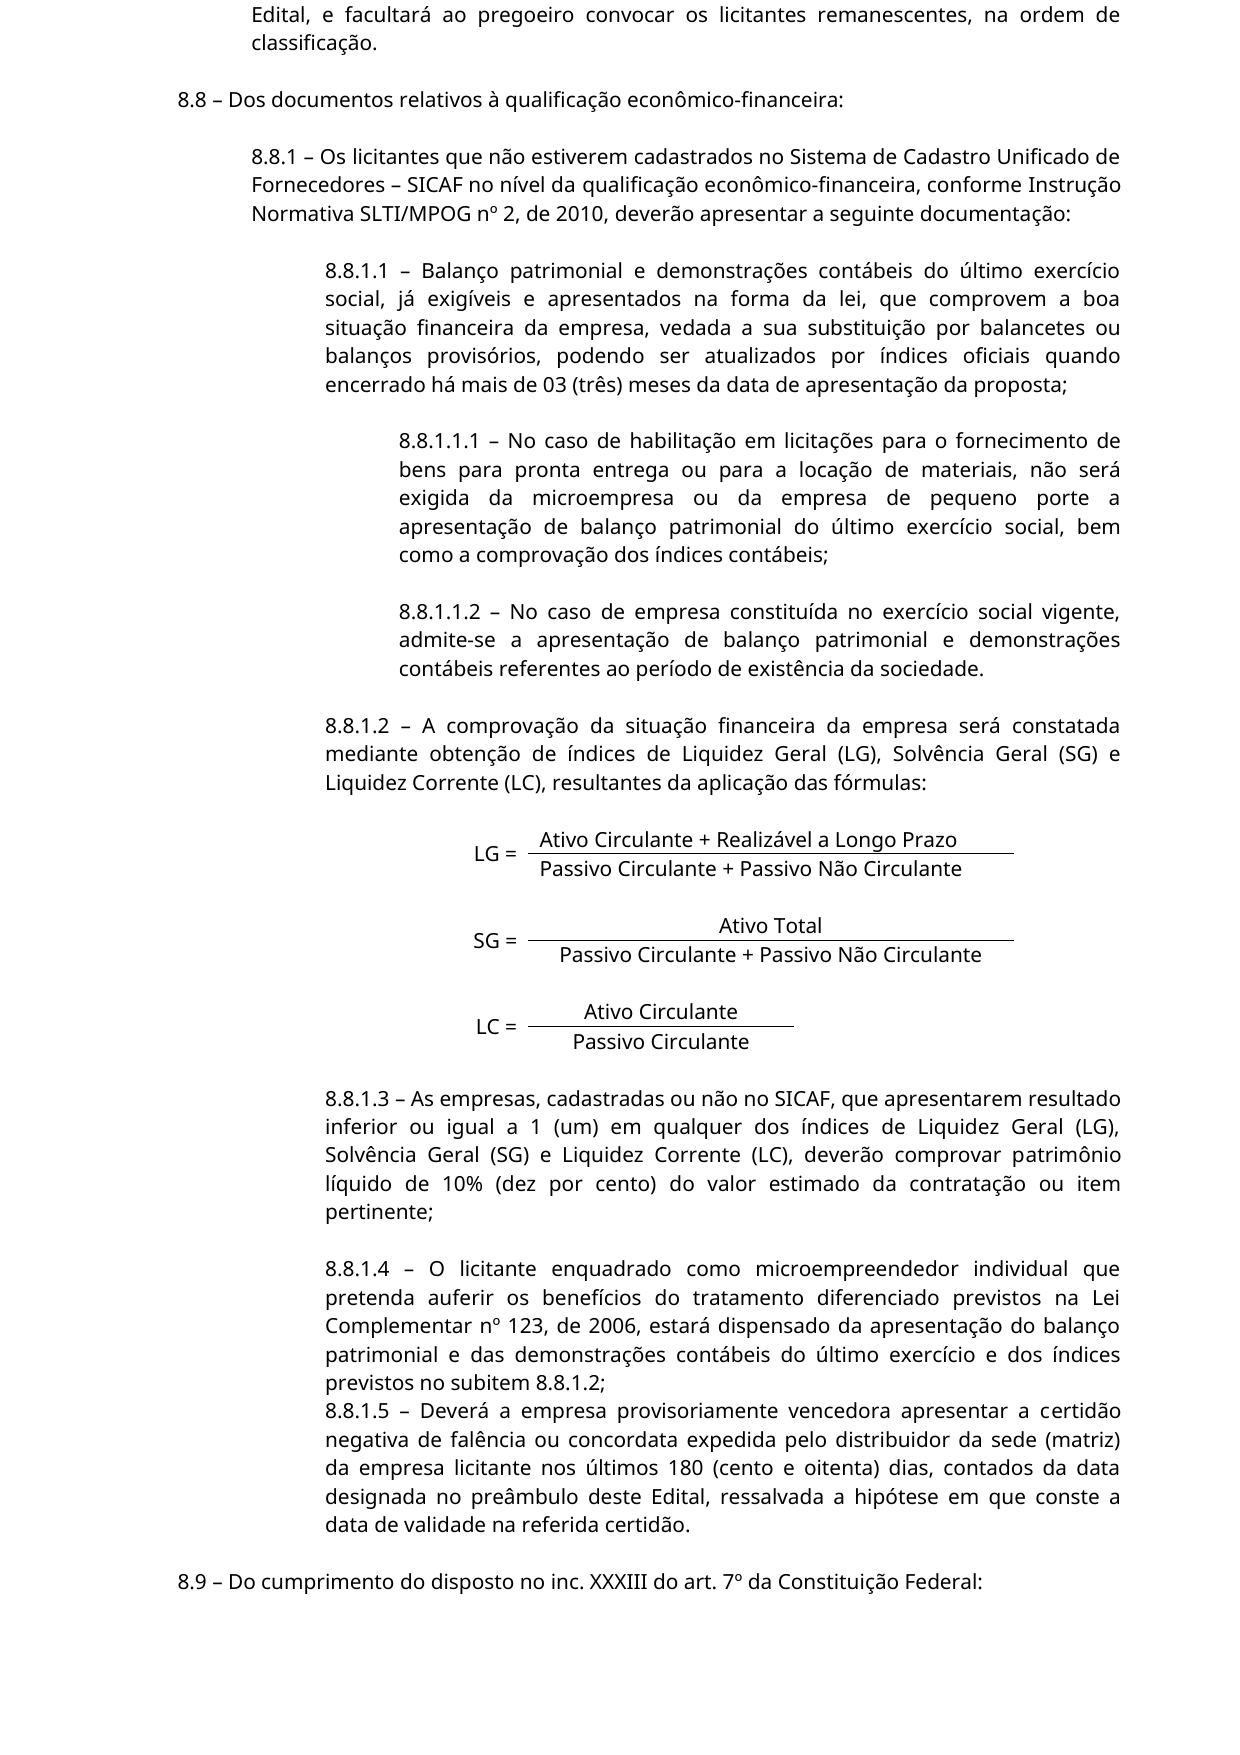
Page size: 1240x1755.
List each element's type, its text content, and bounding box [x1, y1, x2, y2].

table_header SG = [320, 911, 528, 969]
table_cell Passivo Circulante [528, 1027, 794, 1055]
table_cell Passivo Circulante + Passivo Não Circulante [528, 941, 1013, 969]
text 8.8.1.1 – Balanço patrimonial e demonstrações contábeis do último exercício social, já exigíveis e apresentados na forma da lei, que comprovem a boa situação financeira da empresa, vedada a sua substituição por balancetes ou balanços provisórios, podendo ser atualizados por índices oficiais quando encerrado há mais de 03 (três) meses da data de apresentação da proposta; [325, 256, 1121, 398]
text 8.8.1.2 – A comprovação da situação financeira da empresa será constatada mediante obtenção de índices de Liquidez Geral (LG), Solvência Geral (SG) e Liquidez Corrente (LC), resultantes da aplicação das fórmulas: [325, 711, 1121, 796]
text Edital, e facultará ao pregoeiro convocar os licitantes remanescentes, na ordem de classificação. [251, 0, 1121, 57]
text 8.8 – Dos documentos relativos à qualificação econômico-financeira: [177, 85, 1121, 114]
text 8.8.1.1.2 – No caso de empresa constituída no exercício social vigente, admite-se a apresentação de balanço patrimonial e demonstrações contábeis referentes ao período de existência da sociedade. [399, 597, 1121, 682]
text 8.8.1 – Os licitantes que não estiverem cadastrados no Sistema de Cadastro Unificado de Fornecedores – SICAF no nível da qualificação econômico-financeira, conforme Instrução Normativa SLTI/MPOG nº 2, de 2010, deverão apresentar a seguinte documentação: [251, 142, 1121, 227]
text 8.9 – Do cumprimento do disposto no inc. XXXIII do art. 7º da Constituição Federal: [177, 1567, 1121, 1596]
table_header LG = [320, 825, 528, 883]
table_header Ativo Circulante + Realizável a Longo Prazo [528, 825, 1013, 853]
text 8.8.1.1.1 – No caso de habilitação em licitações para o fornecimento de bens para pronta entrega ou para a locação de materiais, não será exigida da microempresa ou da empresa de pequeno porte a apresentação de balanço patrimonial do último exercício social, bem como a comprovação dos índices contábeis; [399, 427, 1121, 569]
text 8.8.1.3 – As empresas, cadastradas ou não no SICAF, que apresentarem resultado inferior ou igual a 1 (um) em qualquer dos índices de Liquidez Geral (LG), Solvência Geral (SG) e Liquidez Corrente (LC), deverão comprovar patrimônio líquido de 10% (dez por cento) do valor estimado da contratação ou item pertinente; [325, 1084, 1121, 1226]
text 8.8.1.5 – Deverá a empresa provisoriamente vencedora apresentar a certidão negativa de falência ou concordata expedida pelo distribuidor da sede (matriz) da empresa licitante nos últimos 180 (cento e oitenta) dias, contados da data designada no preâmbulo deste Edital, ressalvada a hipótese em que conste a data de validade na referida certidão. [325, 1397, 1121, 1539]
table_header LC = [320, 998, 528, 1055]
text 8.8.1.4 – O licitante enquadrado como microempreendedor individual que pretenda auferir os benefícios do tratamento diferenciado previstos na Lei Complementar nº 123, de 2006, estará dispensado da apresentação do balanço patrimonial e das demonstrações contábeis do último exercício e dos índices previstos no subitem 8.8.1.2; [325, 1254, 1121, 1397]
table_cell Passivo Circulante + Passivo Não Circulante [528, 854, 1013, 883]
table_header Ativo Circulante [528, 998, 794, 1026]
table_header Ativo Total [528, 911, 1013, 939]
